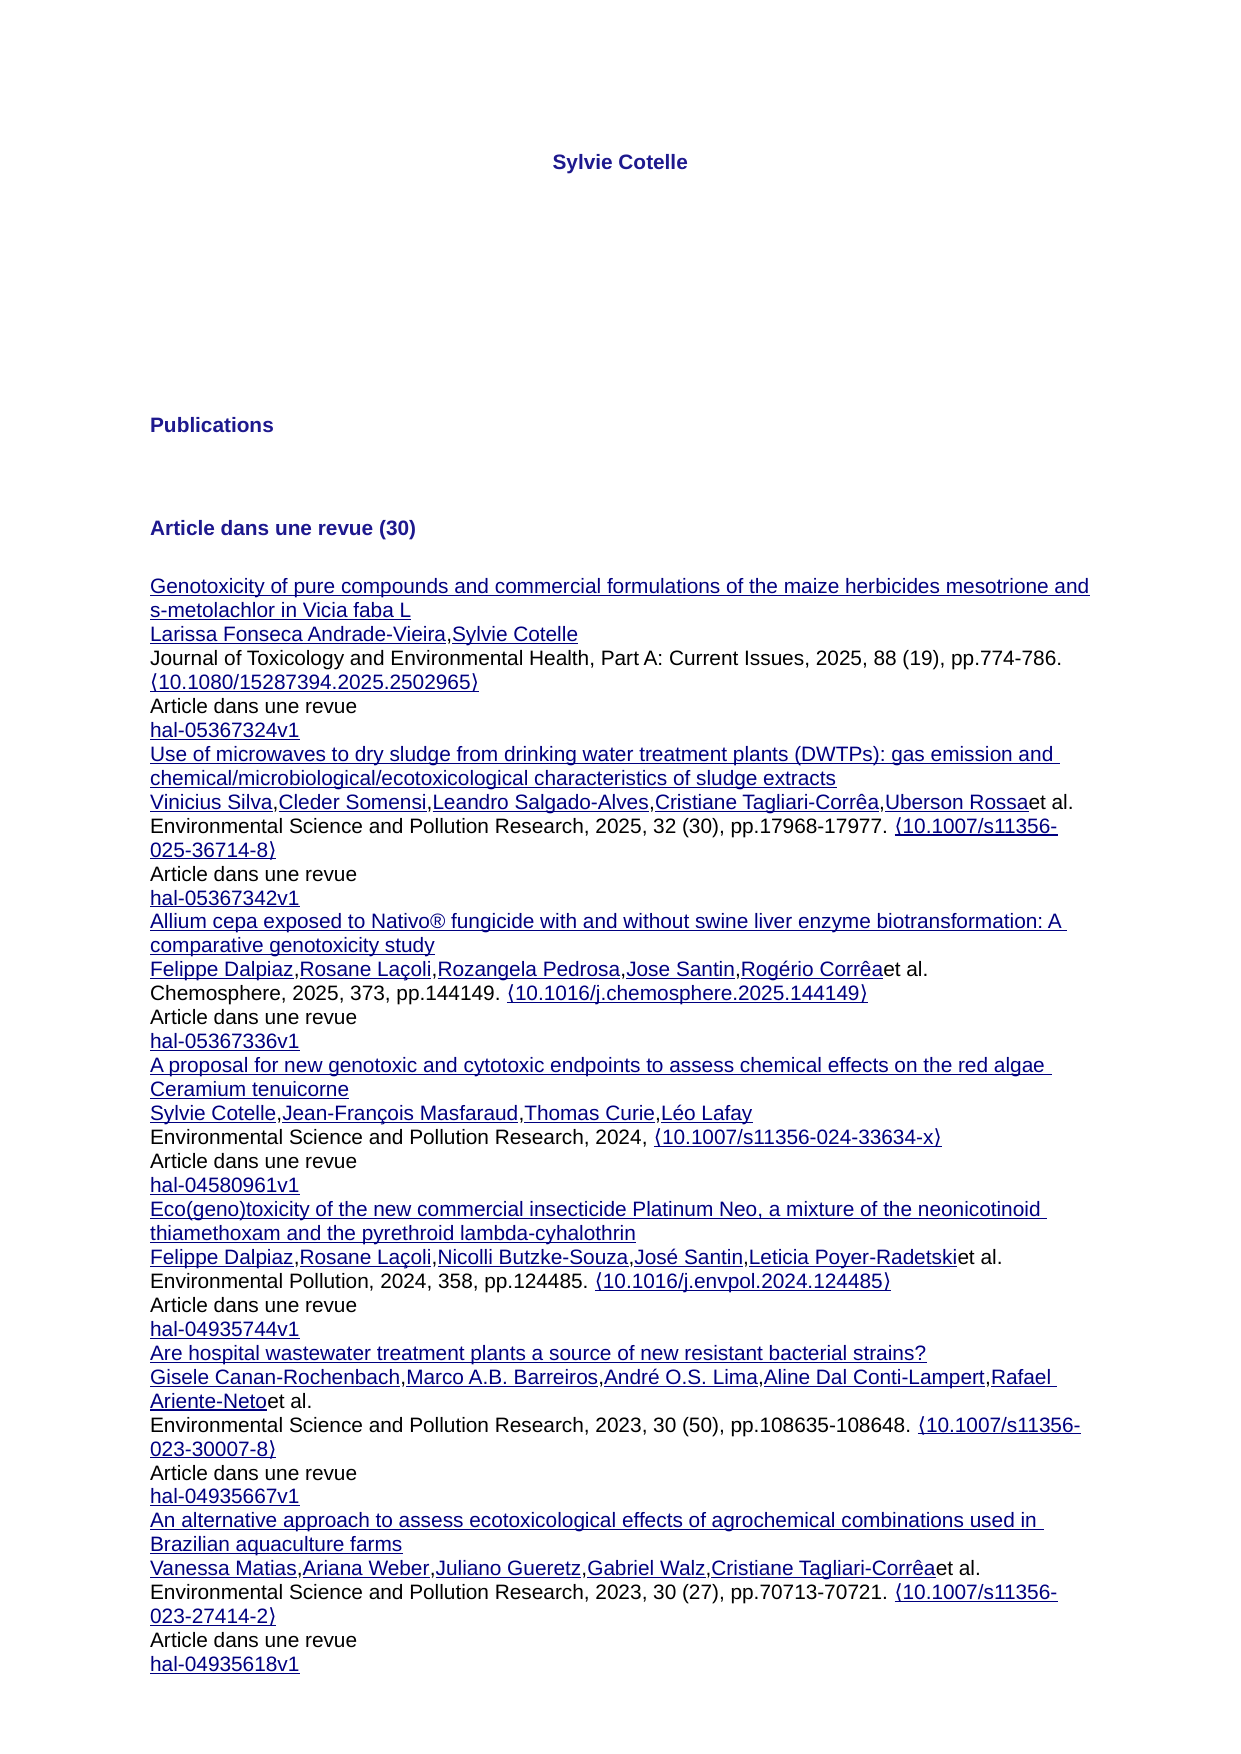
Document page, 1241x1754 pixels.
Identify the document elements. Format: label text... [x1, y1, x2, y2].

subtitle Publications [150, 412, 1090, 436]
table_cell Are hospital wastewater treatment plants a source of new resistant bacterial strains? Gisele Canan-Rochenbach,Marco A.B. Barreiros,André O.S. Lima,Aline Dal Conti-Lampert,Rafael Ariente-Netoet al. Environmental Science and Pollution Research, 2023, 30 (50), pp.108635-108648. ⟨10.1007/s11356-023-30007-8⟩ Article dans une revue hal-04935667v1 [150, 1341, 1090, 1508]
table_cell Eco(geno)toxicity of the new commercial insecticide Platinum Neo, a mixture of the neonicotinoid thiamethoxam and the pyrethroid lambda-cyhalothrin Felippe Dalpiaz,Rosane Laçoli,Nicolli Butzke-Souza,José Santin,Leticia Poyer-Radetskiet al. Environmental Pollution, 2024, 358, pp.124485. ⟨10.1016/j.envpol.2024.124485⟩ Article dans une revue hal-04935744v1 [150, 1197, 1090, 1341]
table_cell A proposal for new genotoxic and cytotoxic endpoints to assess chemical effects on the red algae Ceramium tenuicorne Sylvie Cotelle,Jean-François Masfaraud,Thomas Curie,Léo Lafay Environmental Science and Pollution Research, 2024, ⟨10.1007/s11356-024-33634-x⟩ Article dans une revue hal-04580961v1 [150, 1053, 1090, 1197]
table_cell An alternative approach to assess ecotoxicological effects of agrochemical combinations used in Brazilian aquaculture farms Vanessa Matias,Ariana Weber,Juliano Gueretz,Gabriel Walz,Cristiane Tagliari-Corrêaet al. Environmental Science and Pollution Research, 2023, 30 (27), pp.70713-70721. ⟨10.1007/s11356-023-27414-2⟩ Article dans une revue hal-04935618v1 [150, 1508, 1090, 1676]
table_cell Use of microwaves to dry sludge from drinking water treatment plants (DWTPs): gas emission and chemical/microbiological/ecotoxicological characteristics of sludge extracts Vinicius Silva,Cleder Somensi,Leandro Salgado-Alves,Cristiane Tagliari-Corrêa,Uberson Rossaet al. Environmental Science and Pollution Research, 2025, 32 (30), pp.17968-17977. ⟨10.1007/s11356-025-36714-8⟩ Article dans une revue hal-05367342v1 [150, 742, 1090, 909]
table_header s-metolachlor in Vicia faba L Larissa Fonseca Andrade-Vieira,Sylvie Cotelle Journal of Toxicology and Environmental Health, Part A: Current Issues, 2025, 88 (19), pp.774-786. ⟨10.1080/15287394.2025.2502965⟩ Article dans une revue hal-05367324v1 [150, 596, 1090, 742]
subtitle Sylvie Cotelle [150, 150, 1090, 174]
table_cell Allium cepa exposed to Nativo® fungicide with and without swine liver enzyme biotransformation: A comparative genotoxicity study Felippe Dalpiaz,Rosane Laçoli,Rozangela Pedrosa,Jose Santin,Rogério Corrêaet al. Chemosphere, 2025, 373, pp.144149. ⟨10.1016/j.chemosphere.2025.144149⟩ Article dans une revue hal-05367336v1 [150, 909, 1090, 1053]
subtitle Article dans une revue (30) [150, 516, 1090, 539]
table_header Genotoxicity of pure compounds and commercial formulations of the maize herbicides mesotrione and [150, 574, 1090, 595]
